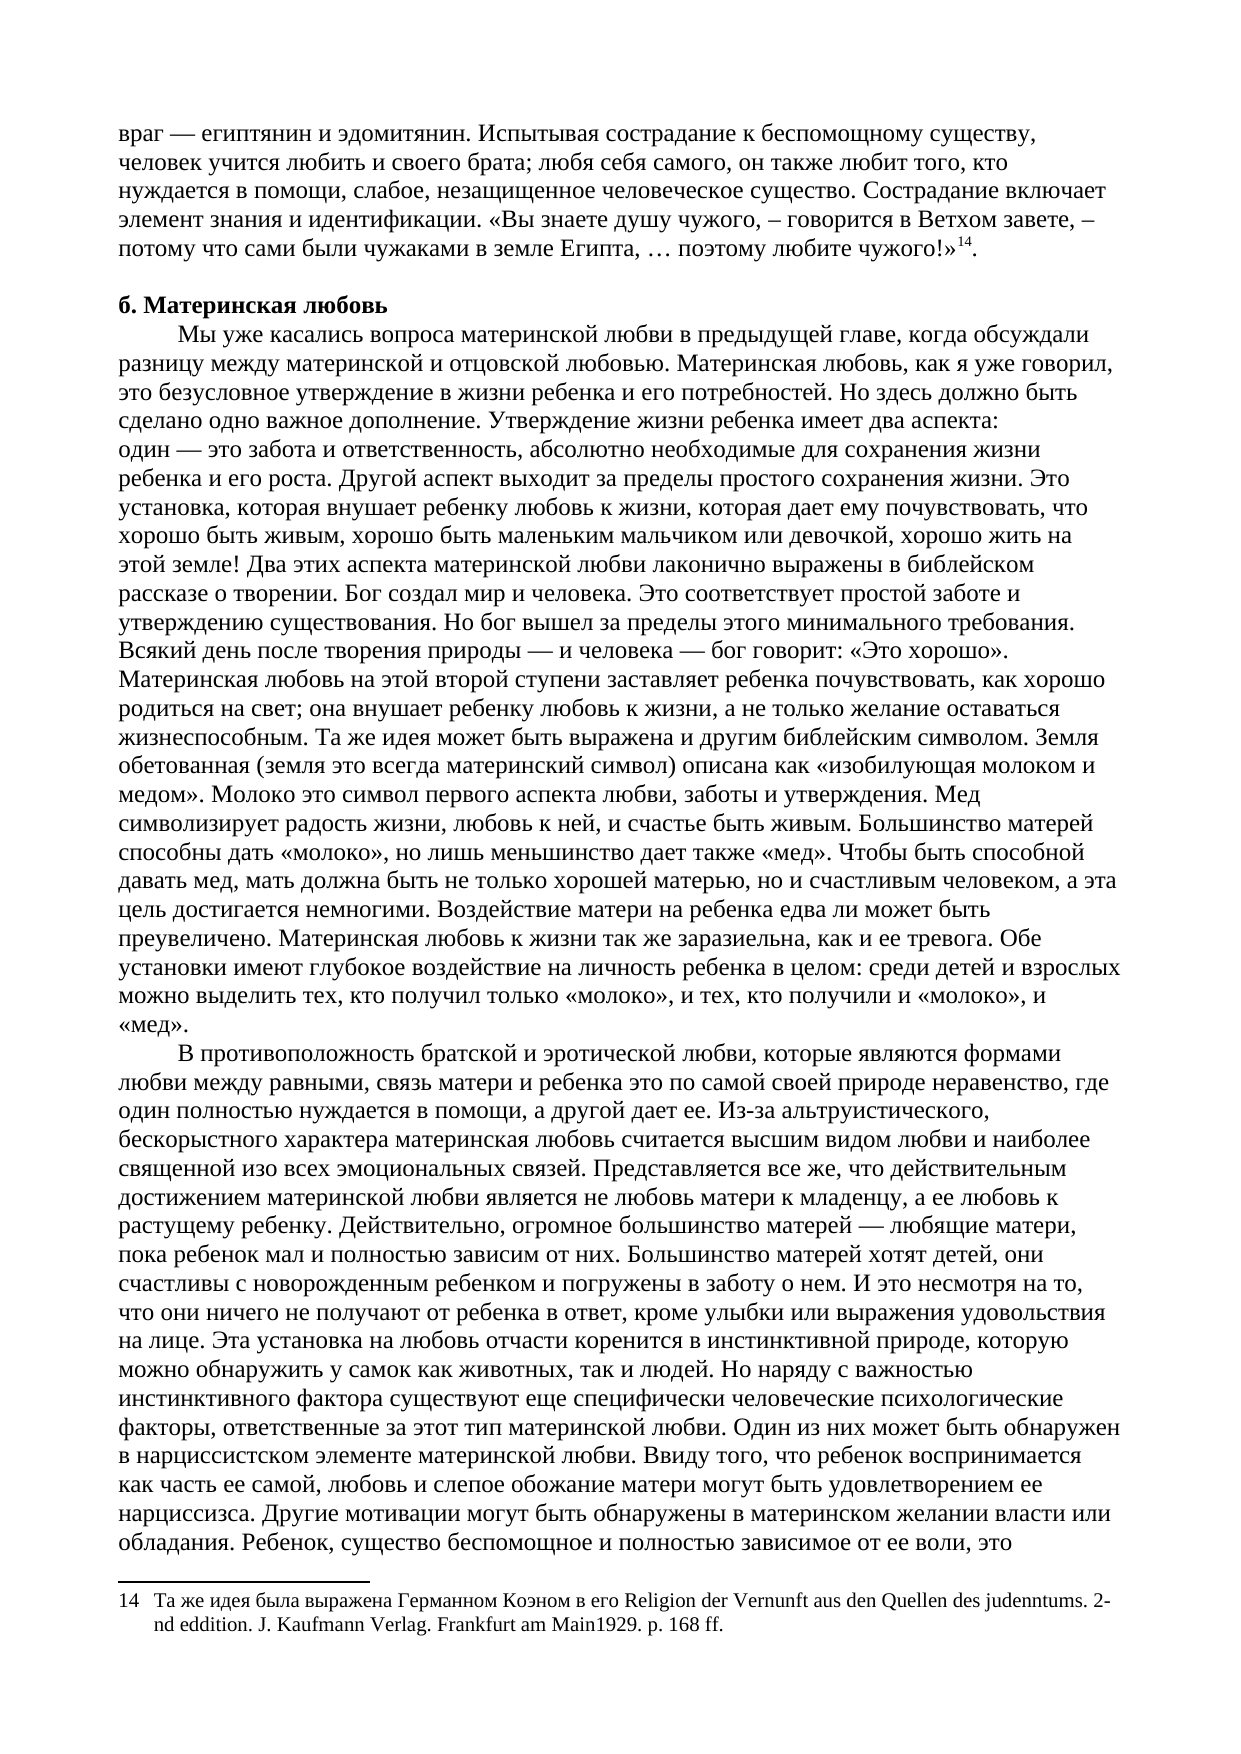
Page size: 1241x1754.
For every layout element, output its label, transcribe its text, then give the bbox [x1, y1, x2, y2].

text враг — египтянин и эдомитянин. Испытывая сострадание к беспомощному существу, человек учится любить и своего брата; любя себя самого, он также любит того, кто нуждается в помощи, слабое, незащищенное человеческое существо. Сострадание включает элемент знания и идентификации. «Вы знаете душу чужого, – говорится в Ветхом завете, – потому что сами были чужаками в земле Египта, … поэтому любите чужого!». [118, 118, 1122, 262]
text В противоположность братской и эротической любви, которые являются формами любви между равными, связь матери и ребенка это по самой своей природе неравенство, где один полностью нуждается в помощи, а другой дает ее. Из-за альтруистического, бескорыстного характера материнская любовь считается высшим видом любви и наиболее священной изо всех эмоциональных связей. Представляется все же, что действительным достижением материнской любви является не любовь матери к младенцу, а ее любовь к растущему ребенку. Действительно, огромное большинство матерей — любящие матери, пока ребенок мал и полностью зависим от них. Большинство матерей хотят детей, они счастливы с новорожденным ребенком и погружены в заботу о нем. И это несмотря на то, что они ничего не получают от ребенка в ответ, кроме улыбки или выражения удовольствия на лице. Эта установка на любовь отчасти коренится в инстинктивной природе, которую можно обнаружить у самок как животных, так и людей. Но наряду с важностью инстинктивного фактора существуют еще специфически человеческие психологические факторы, ответственные за этот тип материнской любви. Один из них может быть обнаружен в нарциссистском элементе материнской любви. Ввиду того, что ребенок воспринимается как часть ее самой, любовь и слепое обожание матери могут быть удовлетворением ее нарциссизса. Другие мотивации могут быть обнаружены в материнском желании власти или обладания. Ребенок, существо беспомощное и полностью зависимое от ее воли, это [118, 1038, 1122, 1556]
text Мы уже касались вопроса материнской любви в предыдущей главе, когда обсуждали разницу между материнской и отцовской любовью. Материнская любовь, как я уже говорил, это безусловное утверждение в жизни ребенка и его потребностей. Но здесь должно быть сделано одно важное дополнение. Утверждение жизни ребенка имеет два аспекта: один — это забота и ответственность, абсолютно необходимые для сохранения жизни ребенка и его роста. Другой аспект выходит за пределы простого сохранения жизни. Это установка, которая внушает ребенку любовь к жизни, которая дает ему почувствовать, что хорошо быть живым, хорошо быть маленьким мальчиком или девочкой, хорошо жить на этой земле! Два этих аспекта материнской любви лаконично выражены в библейском рассказе о творении. Бог создал мир и человека. Это соответствует простой заботе и утверждению существования. Но бог вышел за пределы этого минимального требования. Всякий день после творения природы — и человека — бог говорит: «Это хорошо». Материнская любовь на этой второй ступени заставляет ребенка почувствовать, как хорошо родиться на свет; она внушает ребенку любовь к жизни, а не только желание оставаться жизнеспособным. Та же идея может быть выражена и другим библейским символом. Земля обетованная (земля это всегда материнский символ) описана как «изобилующая молоком и медом». Молоко это символ первого аспекта любви, заботы и утверждения. Мед символизирует радость жизни, любовь к ней, и счастье быть живым. Большинство матерей способны дать «молоко», но лишь меньшинство дает также «мед». Чтобы быть способной давать мед, мать должна быть не только хорошей матерью, но и счастливым человеком, а эта цель достигается немногими. Воздействие матери на ребенка едва ли может быть преувеличено. Материнская любовь к жизни так же заразиельна, как и ее тревога. Обе установки имеют глубокое воздействие на личность ребенка в целом: среди детей и взрослых можно выделить тех, кто получил только «молоко», и тех, кто получили и «молоко», и «мед». [118, 319, 1122, 1038]
subtitle б. Материнская любовь [118, 291, 1122, 319]
text Та же идея была выражена Германном Коэном в его Religion der Vernunft aus den Quellen des judenntums. 2-nd eddition. J. Kaufmann Verlag. Frankfurt am Main1929. р. 168 ff. [118, 1588, 1122, 1636]
